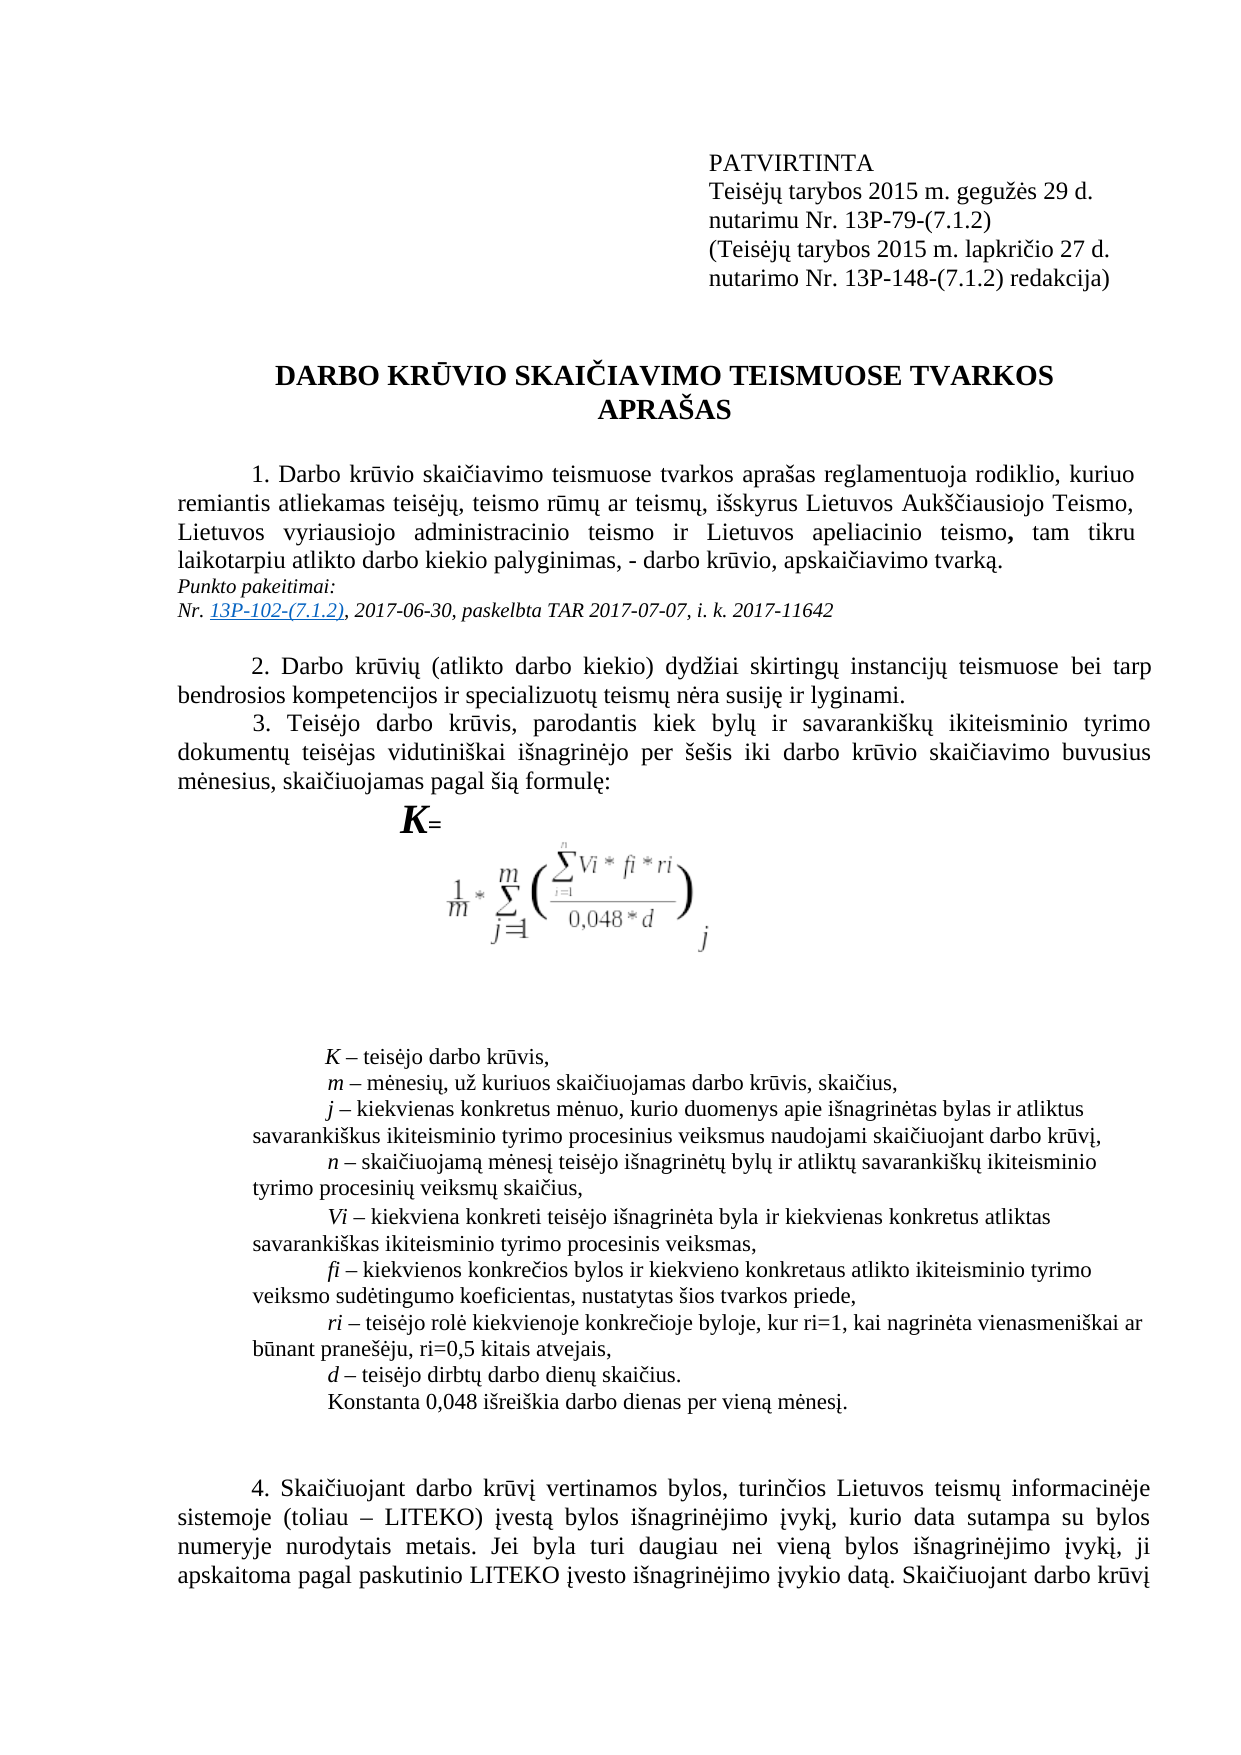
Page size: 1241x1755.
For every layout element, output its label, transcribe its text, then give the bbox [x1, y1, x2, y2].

text Konstanta 0,048 išreiškia darbo dienas per vieną mėnesį. [252, 1388, 1152, 1414]
text j – kiekvienas konkretus mėnuo, kurio duomenys apie išnagrinėtas bylas ir atliktus savarankiškus ikiteisminio tyrimo procesinius veiksmus naudojami skaičiuojant darbo krūvį, [252, 1095, 1152, 1148]
text Patvirtinta [709, 148, 1152, 176]
text d – teisėjo dirbtų darbo dienų skaičius. [252, 1361, 1152, 1388]
text K= [325, 795, 1152, 956]
text nutarimu Nr. 13P-79-(7.1.2) [709, 205, 1152, 234]
text 1. Darbo krūvio skaičiavimo teismuose tvarkos aprašas reglamentuoja rodiklio, kuriuo remiantis atliekamas teisėjų, teismo rūmų ar teismų, išskyrus Lietuvos Aukščiausiojo Teismo, Lietuvos vyriausiojo administracinio teismo ir Lietuvos apeliacinio teismo, tam tikru laikotarpiu atlikto darbo kiekio palyginimas, - darbo krūvio, apskaičiavimo tvarką. [177, 459, 1135, 574]
text m – mėnesių, už kuriuos skaičiuojamas darbo krūvis, skaičius, [252, 1069, 1152, 1095]
text Vi – kiekviena konkreti teisėjo išnagrinėta byla ir kiekvienas konkretus atliktas savarankiškas ikiteisminio tyrimo procesinis veiksmas, [252, 1201, 1152, 1256]
text nutarimo Nr. 13P-148-(7.1.2) redakcija) [709, 263, 1152, 291]
text 4. Skaičiuojant darbo krūvį vertinamos bylos, turinčios Lietuvos teismų informacinėje sistemoje (toliau – LITEKO) įvestą bylos išnagrinėjimo įvykį, kurio data sutampa su bylos numeryje nurodytais metais. Jei byla turi daugiau nei vieną bylos išnagrinėjimo įvykį, ji apskaitoma pagal paskutinio LITEKO įvesto išnagrinėjimo įvykio datą. Skaičiuojant darbo krūvį [177, 1473, 1152, 1588]
text ri – teisėjo rolė kiekvienoje konkrečioje byloje, kur ri=1, kai nagrinėta vienasmeniškai ar būnant pranešėju, ri=0,5 kitais atvejais, [252, 1309, 1152, 1361]
text K – teisėjo darbo krūvis, [325, 1043, 1152, 1069]
text n – skaičiuojamą mėnesį teisėjo išnagrinėtų bylų ir atliktų savarankiškų ikiteisminio tyrimo procesinių veiksmų skaičius, [252, 1148, 1152, 1201]
text Nr. 13P-102-(7.1.2), 2017-06-30, paskelbta TAR 2017-07-07, i. k. 2017-11642 [177, 598, 1152, 622]
text (Teisėjų tarybos 2015 m. lapkričio 27 d. [709, 234, 1152, 263]
text aprašas [177, 392, 1152, 426]
text Teisėjų tarybos 2015 m. gegužės 29 d. [709, 176, 1152, 205]
text darbo krūvio skaičiavimo teismuose tvarkos [177, 358, 1152, 392]
text 2. Darbo krūvių (atlikto darbo kiekio) dydžiai skirtingų instancijų teismuose bei tarp bendrosios kompetencijos ir specializuotų teismų nėra susiję ir lyginami. [177, 651, 1152, 708]
text fi – kiekvienos konkrečios bylos ir kiekvieno konkretaus atlikto ikiteisminio tyrimo veiksmo sudėtingumo koeficientas, nustatytas šios tvarkos priede, [252, 1256, 1152, 1309]
text Punkto pakeitimai: [177, 574, 1152, 598]
text 3. Teisėjo darbo krūvis, parodantis kiek bylų ir savarankiškų ikiteisminio tyrimo dokumentų teisėjas vidutiniškai išnagrinėjo per šešis iki darbo krūvio skaičiavimo buvusius mėnesius, skaičiuojamas pagal šią formulę: [177, 708, 1152, 795]
